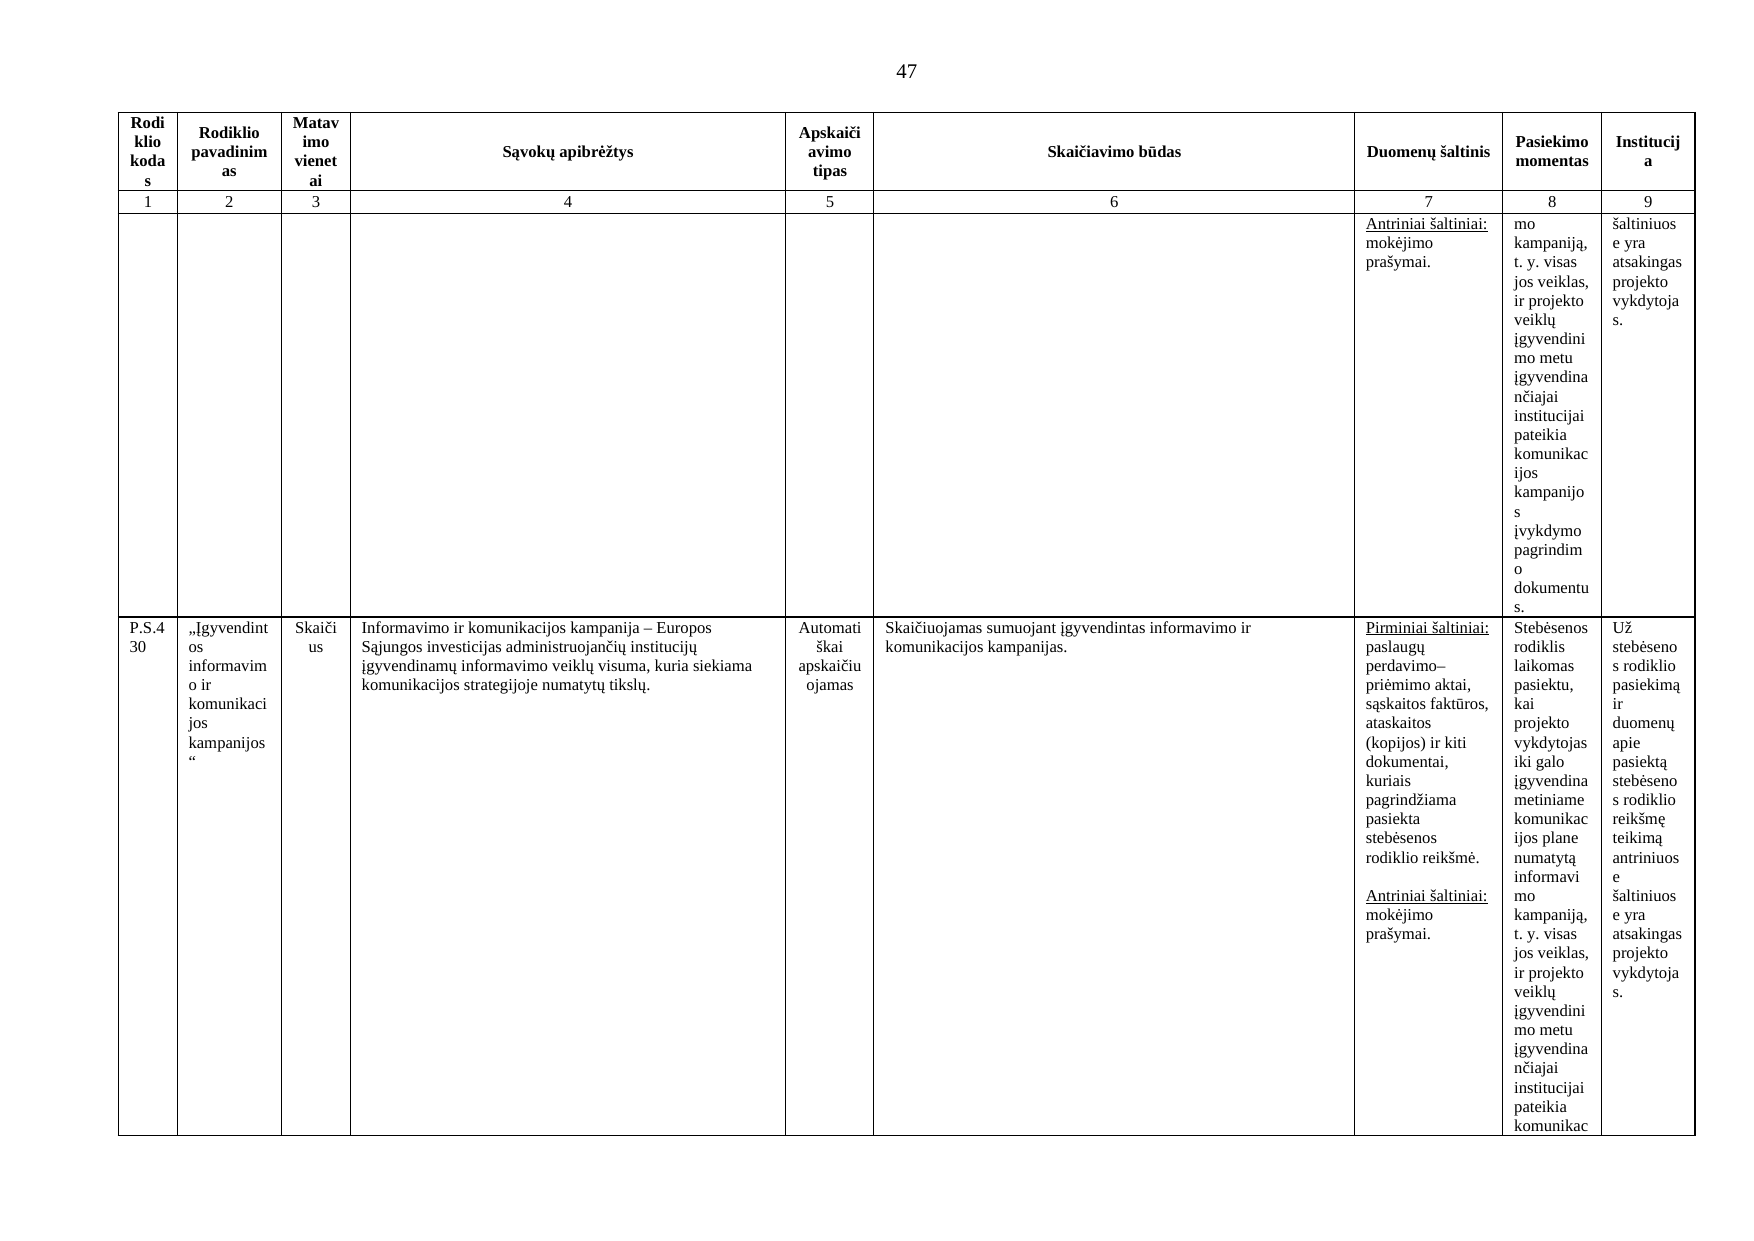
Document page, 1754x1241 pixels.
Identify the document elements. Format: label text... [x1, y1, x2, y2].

table_cell [282, 214, 350, 616]
table_cell „Įgyvendintos informavimo ir komunikacijos kampanijos“ [178, 618, 281, 1135]
table_header Apskaičiavimo tipas [786, 113, 873, 189]
table_cell [874, 214, 1354, 616]
table_cell [178, 214, 281, 616]
table_cell Skaičiuojamas sumuojant įgyvendintas informavimo ir komunikacijos kampanijas. [874, 618, 1354, 1135]
table_cell Informavimo ir komunikacijos kampanija – Europos Sąjungos investicijas administruojančių institucijų įgyvendinamų informavimo veiklų visuma, kuria siekiama komunikacijos strategijoje numatytų tikslų. [351, 618, 785, 1135]
table_cell 4 [351, 191, 785, 213]
table_cell 9 [1602, 191, 1694, 213]
table_cell Antriniai šaltiniai: mokėjimo prašymai. [1355, 214, 1502, 616]
table_cell Pirminiai šaltiniai: paslaugų perdavimo– priėmimo aktai, sąskaitos faktūros, ataskaitos (kopijos) ir kiti dokumentai, kuriais pagrindžiama pasiekta stebėsenos rodiklio reikšmė. Antriniai šaltiniai: mokėjimo prašymai. [1355, 618, 1502, 1135]
table_header Skaičiavimo būdas [874, 113, 1354, 189]
table_cell 5 [786, 191, 873, 213]
table_cell [351, 214, 785, 616]
table_cell Stebėsenos rodiklis laikomas pasiektu, kai projekto vykdytojas iki galo įgyvendina metiniame komunikacijos plane numatytą informavimo kampaniją, t. y. visas jos veiklas, ir projekto veiklų įgyvendinimo metu įgyvendinančiajai institucijai pateikia komunikac [1503, 618, 1601, 1135]
table_cell 1 [119, 191, 177, 213]
table_header Matavimo vienetai [282, 113, 350, 189]
table_header Duomenų šaltinis [1355, 113, 1502, 189]
table_header Pasiekimo momentas [1503, 113, 1601, 189]
table_cell 3 [282, 191, 350, 213]
table_header Institucija [1602, 113, 1694, 189]
table_cell P.S.430 [119, 618, 177, 1135]
table_cell šaltiniuose yra atsakingas projekto vykdytojas. [1602, 214, 1694, 616]
table_header Sąvokų apibrėžtys [351, 113, 785, 189]
table_cell 6 [874, 191, 1354, 213]
table_header Rodiklio pavadinimas [178, 113, 281, 189]
table_cell Automatiškai apskaičiuojamas [786, 618, 873, 1135]
table_cell [119, 214, 177, 616]
table_cell Skaičius [282, 618, 350, 1135]
table_cell Už stebėsenos rodiklio pasiekimą ir duomenų apie pasiektą stebėsenos rodiklio reikšmę teikimą antriniuose šaltiniuose yra atsakingas projekto vykdytojas. [1602, 618, 1694, 1135]
table_cell 2 [178, 191, 281, 213]
table_cell mo kampaniją, t. y. visas jos veiklas, ir projekto veiklų įgyvendinimo metu įgyvendinančiajai institucijai pateikia komunikacijos kampanijos įvykdymo pagrindimo dokumentus. [1503, 214, 1601, 616]
table_cell [786, 214, 873, 616]
table_cell 7 [1355, 191, 1502, 213]
table_cell 8 [1503, 191, 1601, 213]
table_header Rodiklio kodas [119, 113, 177, 189]
